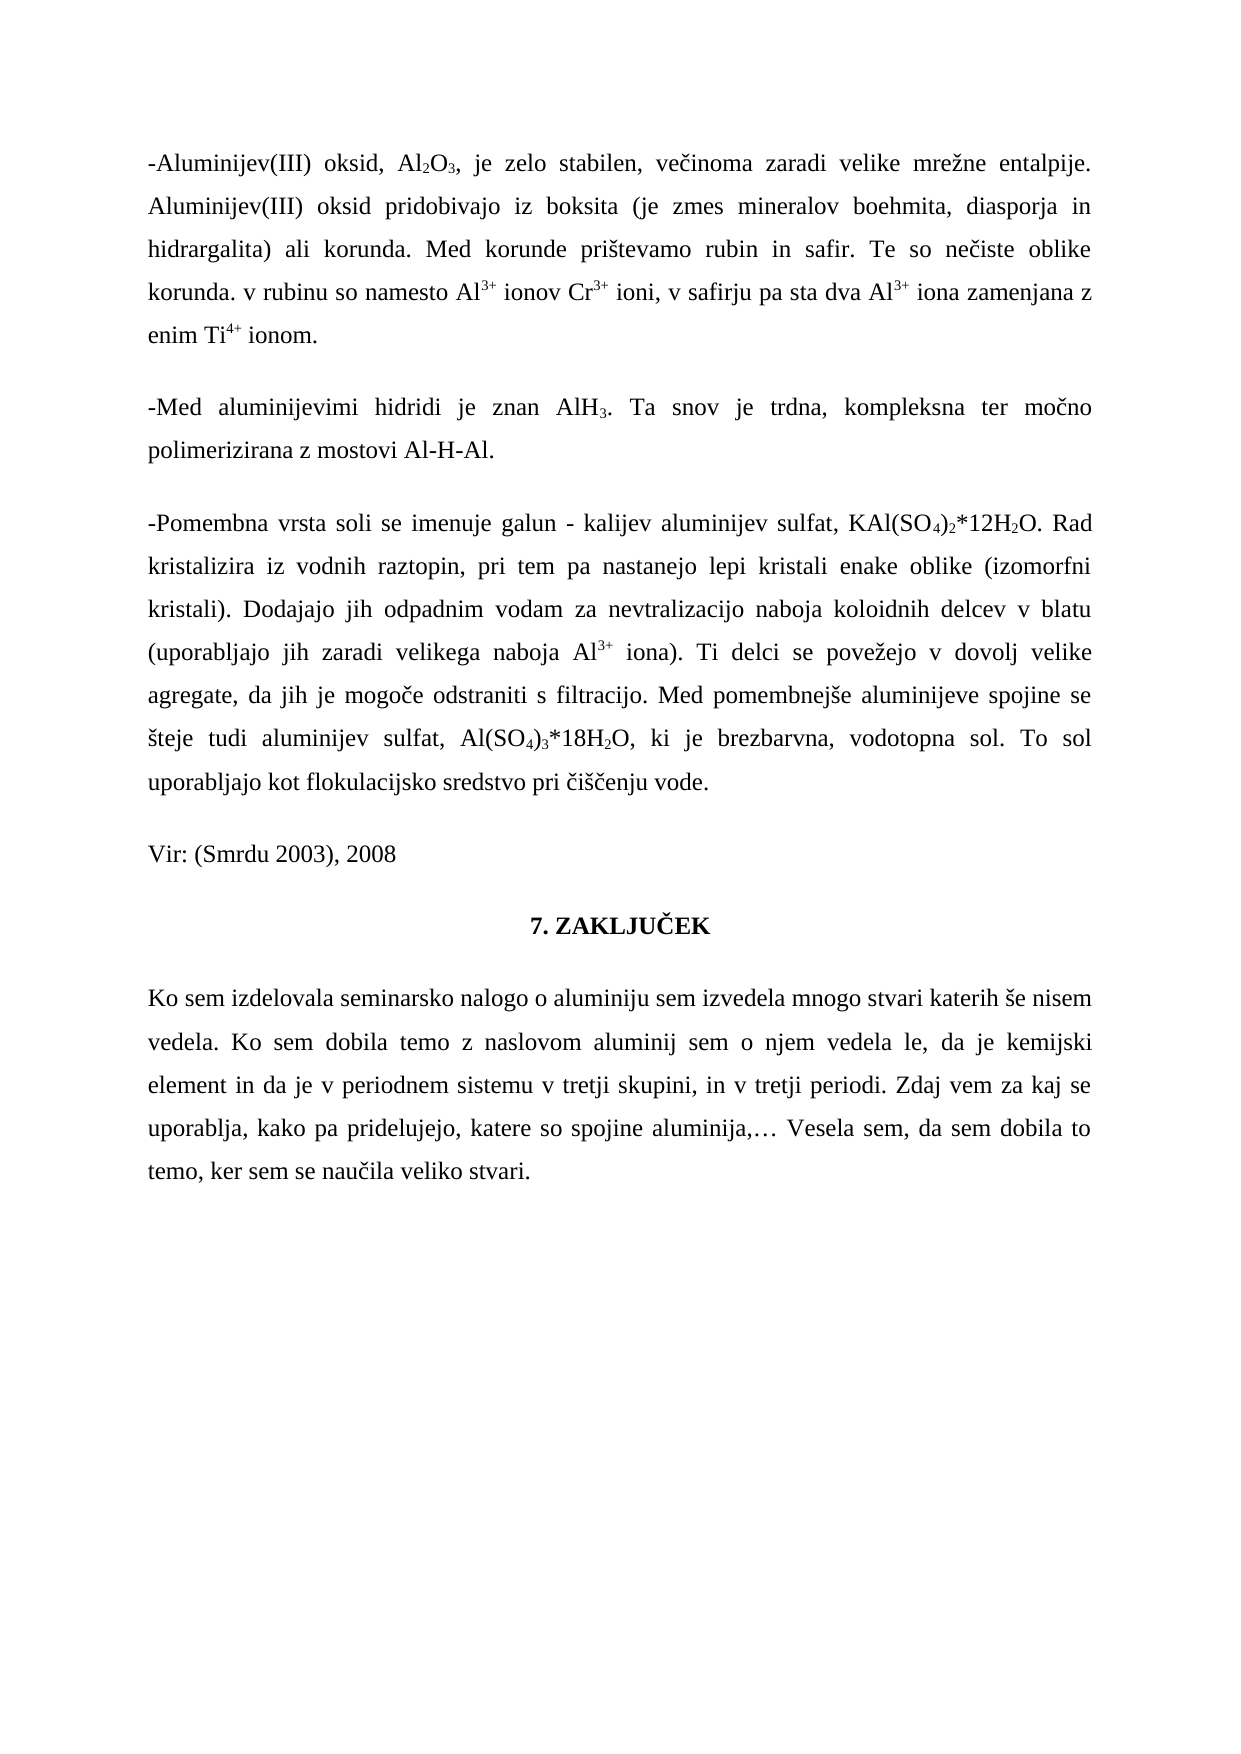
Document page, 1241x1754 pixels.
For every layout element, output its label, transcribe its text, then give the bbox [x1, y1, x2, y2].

text -Aluminijev(III) oksid, Al2O3, je zelo stabilen, večinoma zaradi velike mrežne entalpije. Aluminijev(III) oksid pridobivajo iz boksita (je zmes mineralov boehmita, diasporja in hidrargalita) ali korunda. Med korunde prištevamo rubin in safir. Te so nečiste oblike korunda. v rubinu so namesto Al3+ ionov Cr3+ ioni, v safirju pa sta dva Al3+ iona zamenjana z enim Ti4+ ionom. [148, 148, 1092, 349]
text -Pomembna vrsta soli se imenuje galun - kalijev aluminijev sulfat, KAl(SO4)2*12H2O. Rad kristalizira iz vodnih raztopin, pri tem pa nastanejo lepi kristali enake oblike (izomorfni kristali). Dodajajo jih odpadnim vodam za nevtralizacijo naboja koloidnih delcev v blatu (uporabljajo jih zaradi velikega naboja Al3+ iona). Ti delci se povežejo v dovolj velike agregate, da jih je mogoče odstraniti s filtracijo. Med pomembnejše aluminijeve spojine se šteje tudi aluminijev sulfat, Al(SO4)3*18H2O, ki je brezbarvna, vodotopna sol. To sol uporabljajo kot flokulacijsko sredstvo pri čiščenju vode. [148, 508, 1092, 795]
text Ko sem izdelovala seminarsko nalogo o aluminiju sem izvedela mnogo stvari katerih še nisem vedela. Ko sem dobila temo z naslovom aluminij sem o njem vedela le, da je kemijski element in da je v periodnem sistemu v tretji skupini, in v tretji periodi. Zdaj vem za kaj se uporablja, kako pa pridelujejo, katere so spojine aluminija,… Vesela sem, da sem dobila to temo, ker sem se naučila veliko stvari. [148, 983, 1092, 1185]
text -Med aluminijevimi hidridi je znan AlH3. Ta snov je trdna, kompleksna ter močno polimerizirana z mostovi Al-H-Al. [148, 392, 1092, 464]
text 7. ZAKLJUČEK [148, 911, 1092, 940]
text Vir: (Smrdu 2003), 2008 [148, 839, 1092, 868]
